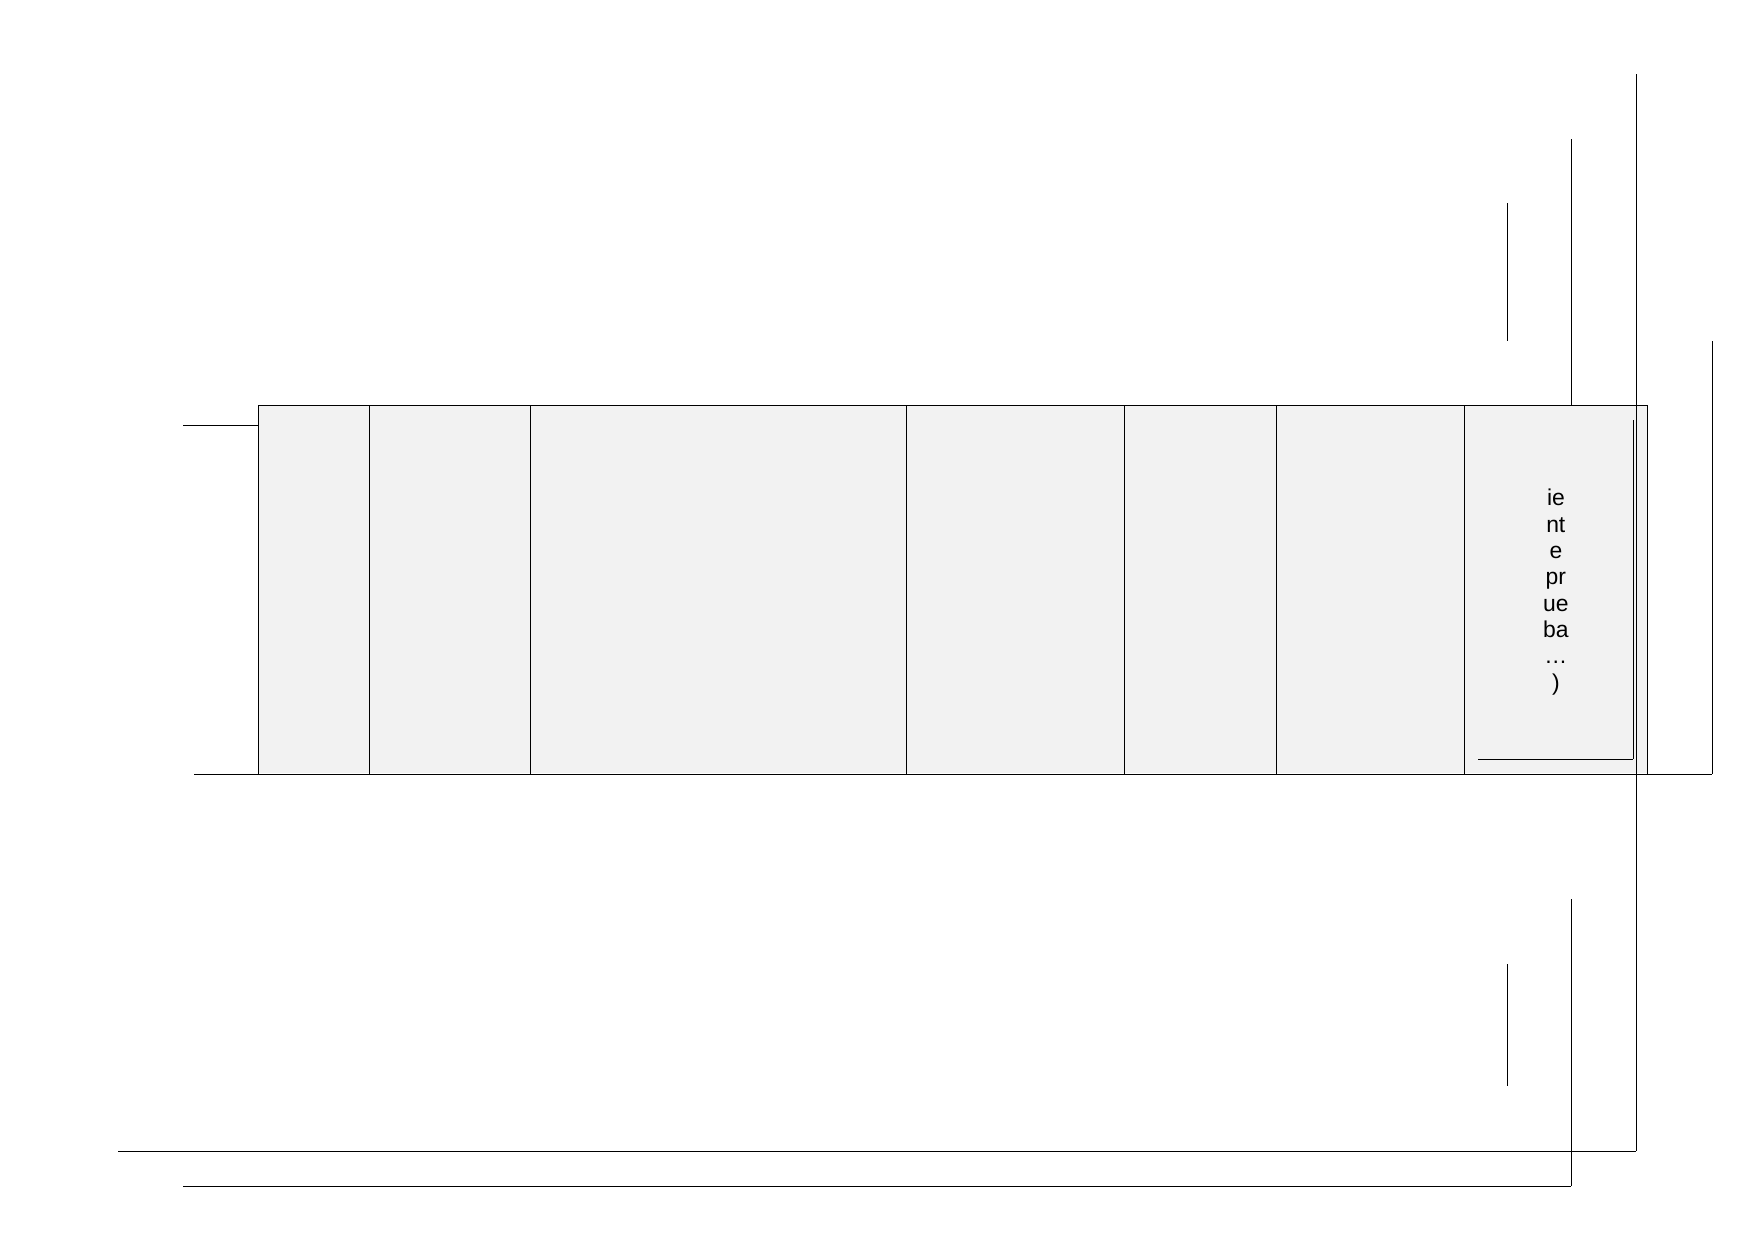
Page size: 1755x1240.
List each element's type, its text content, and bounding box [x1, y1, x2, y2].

table_cell [907, 406, 1124, 773]
table_cell [531, 406, 906, 773]
table_cell iente prueba…) [1465, 406, 1636, 773]
table_cell [259, 406, 369, 773]
table_cell [370, 406, 530, 773]
table_cell [1277, 406, 1464, 773]
table_cell [1125, 406, 1276, 773]
table_cell [1637, 406, 1647, 773]
